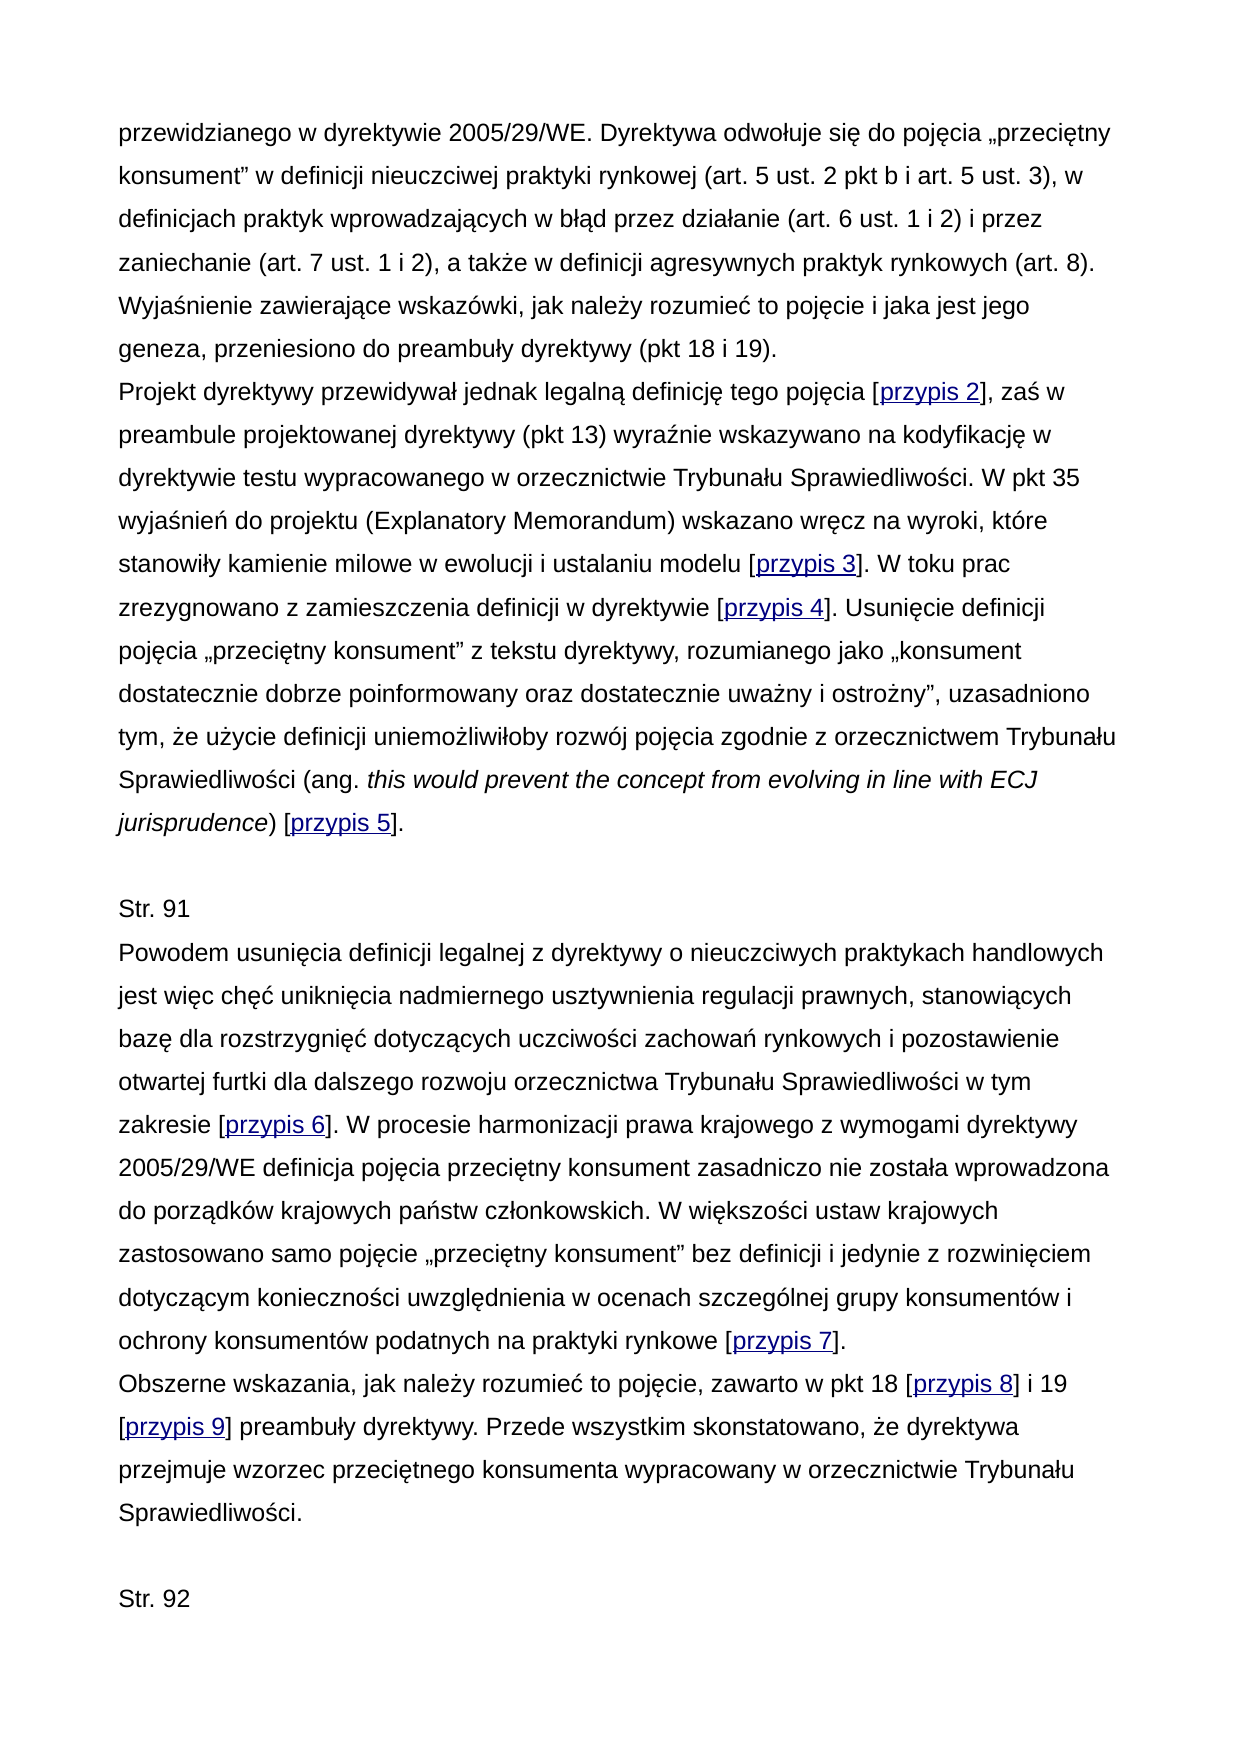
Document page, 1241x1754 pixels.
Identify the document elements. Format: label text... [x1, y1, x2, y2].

text Powodem usunięcia definicji legalnej z dyrektywy o nieuczciwych praktykach handlowych jest więc chęć uniknięcia nadmiernego usztywnienia regulacji prawnych, stanowiących bazę dla rozstrzygnięć dotyczących uczciwości zachowań rynkowych i pozostawienie otwartej furtki dla dalszego rozwoju orzecznictwa Trybunału Sprawiedliwości w tym zakresie [przypis 6]. W procesie harmonizacji prawa krajowego z wymogami dyrektywy 2005/29/WE definicja pojęcia przeciętny konsument zasadniczo nie została wprowadzona do porządków krajowych państw członkowskich. W większości ustaw krajowych zastosowano samo pojęcie „przeciętny konsument” bez definicji i jedynie z rozwinięciem dotyczącym konieczności uwzględnienia w ocenach szczególnej grupy konsumentów i ochrony konsumentów podatnych na praktyki rynkowe [przypis 7]. [118, 937, 1122, 1354]
text Obszerne wskazania, jak należy rozumieć to pojęcie, zawarto w pkt 18 [przypis 8] i 19 [przypis 9] preambuły dyrektywy. Przede wszystkim skonstatowano, że dyrektywa przejmuje wzorzec przeciętnego konsumenta wypracowany w orzecznictwie Trybunału Sprawiedliwości. [118, 1369, 1122, 1527]
text Str. 91 [118, 894, 1122, 923]
text Str. 92 [118, 1584, 1122, 1613]
text Projekt dyrektywy przewidywał jednak legalną definicję tego pojęcia [przypis 2], zaś w preambule projektowanej dyrektywy (pkt 13) wyraźnie wskazywano na kodyfikację w dyrektywie testu wypracowanego w orzecznictwie Trybunału Sprawiedliwości. W pkt 35 wyjaśnień do projektu (Explanatory Memorandum) wskazano wręcz na wyroki, które stanowiły kamienie milowe w ewolucji i ustalaniu modelu [przypis 3]. W toku prac zrezygnowano z zamieszczenia definicji w dyrektywie [przypis 4]. Usunięcie definicji pojęcia „przeciętny konsument” z tekstu dyrektywy, rozumianego jako „konsument dostatecznie dobrze poinformowany oraz dostatecznie uważny i ostrożny”, uzasadniono tym, że użycie definicji uniemożliwiłoby rozwój pojęcia zgodnie z orzecznictwem Trybunału Sprawiedliwości (ang. this would prevent the concept from evolving in line with ECJ jurisprudence) [przypis 5]. [118, 377, 1122, 837]
text przewidzianego w dyrektywie 2005/29/WE. Dyrektywa odwołuje się do pojęcia „przeciętny konsument” w definicji nieuczciwej praktyki rynkowej (art. 5 ust. 2 pkt b i art. 5 ust. 3), w definicjach praktyk wprowadzających w błąd przez działanie (art. 6 ust. 1 i 2) i przez zaniechanie (art. 7 ust. 1 i 2), a także w definicji agresywnych praktyk rynkowych (art. 8). Wyjaśnienie zawierające wskazówki, jak należy rozumieć to pojęcie i jaka jest jego geneza, przeniesiono do preambuły dyrektywy (pkt 18 i 19). [118, 118, 1122, 362]
